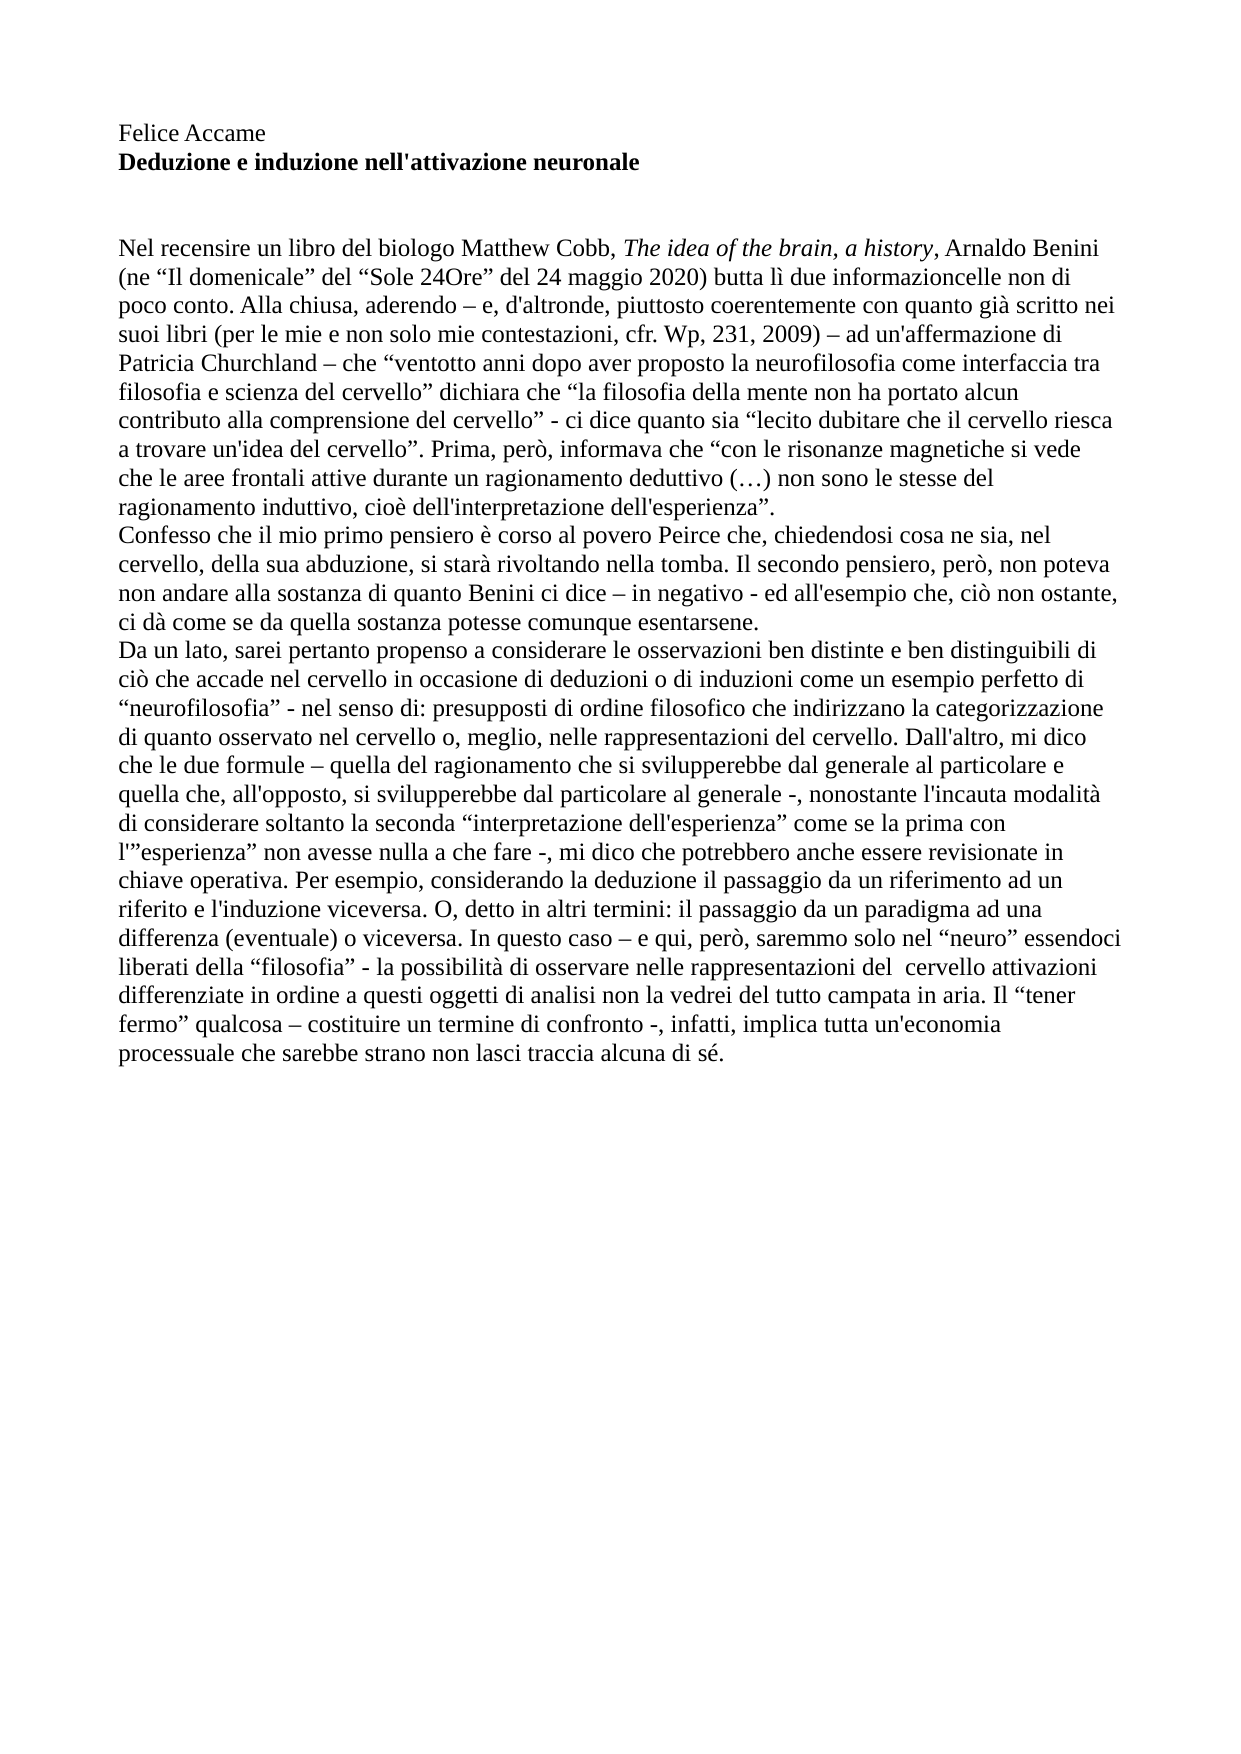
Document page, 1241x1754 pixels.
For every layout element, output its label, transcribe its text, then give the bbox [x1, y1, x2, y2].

text Felice Accame [118, 118, 1122, 147]
text Confesso che il mio primo pensiero è corso al povero Peirce che, chiedendosi cosa ne sia, nel cervello, della sua abduzione, si starà rivoltando nella tomba. Il secondo pensiero, però, non poteva non andare alla sostanza di quanto Benini ci dice – in negativo - ed all'esempio che, ciò non ostante, ci dà come se da quella sostanza potesse comunque esentarsene. [118, 521, 1122, 636]
text Nel recensire un libro del biologo Matthew Cobb, The idea of the brain, a history, Arnaldo Benini (ne “Il domenicale” del “Sole 24Ore” del 24 maggio 2020) butta lì due informazioncelle non di poco conto. Alla chiusa, aderendo – e, d'altronde, piuttosto coerentemente con quanto già scritto nei suoi libri (per le mie e non solo mie contestazioni, cfr. Wp, 231, 2009) – ad un'affermazione di Patricia Churchland – che “ventotto anni dopo aver proposto la neurofilosofia come interfaccia tra filosofia e scienza del cervello” dichiara che “la filosofia della mente non ha portato alcun contributo alla comprensione del cervello” - ci dice quanto sia “lecito dubitare che il cervello riesca a trovare un'idea del cervello”. Prima, però, informava che “con le risonanze magnetiche si vede che le aree frontali attive durante un ragionamento deduttivo (…) non sono le stesse del ragionamento induttivo, cioè dell'interpretazione dell'esperienza”. [118, 233, 1122, 521]
text Da un lato, sarei pertanto propenso a considerare le osservazioni ben distinte e ben distinguibili di ciò che accade nel cervello in occasione di deduzioni o di induzioni come un esempio perfetto di “neurofilosofia” - nel senso di: presupposti di ordine filosofico che indirizzano la categorizzazione di quanto osservato nel cervello o, meglio, nelle rappresentazioni del cervello. Dall'altro, mi dico che le due formule – quella del ragionamento che si svilupperebbe dal generale al particolare e quella che, all'opposto, si svilupperebbe dal particolare al generale -, nonostante l'incauta modalità di considerare soltanto la seconda “interpretazione dell'esperienza” come se la prima con l'”esperienza” non avesse nulla a che fare -, mi dico che potrebbero anche essere revisionate in chiave operativa. Per esempio, considerando la deduzione il passaggio da un riferimento ad un riferito e l'induzione viceversa. O, detto in altri termini: il passaggio da un paradigma ad una differenza (eventuale) o viceversa. In questo caso – e qui, però, saremmo solo nel “neuro” essendoci liberati della “filosofia” - la possibilità di osservare nelle rappresentazioni del cervello attivazioni differenziate in ordine a questi oggetti di analisi non la vedrei del tutto campata in aria. Il “tener fermo” qualcosa – costituire un termine di confronto -, infatti, implica tutta un'economia processuale che sarebbe strano non lasci traccia alcuna di sé. [118, 636, 1122, 1067]
text Deduzione e induzione nell'attivazione neuronale [118, 147, 1122, 176]
